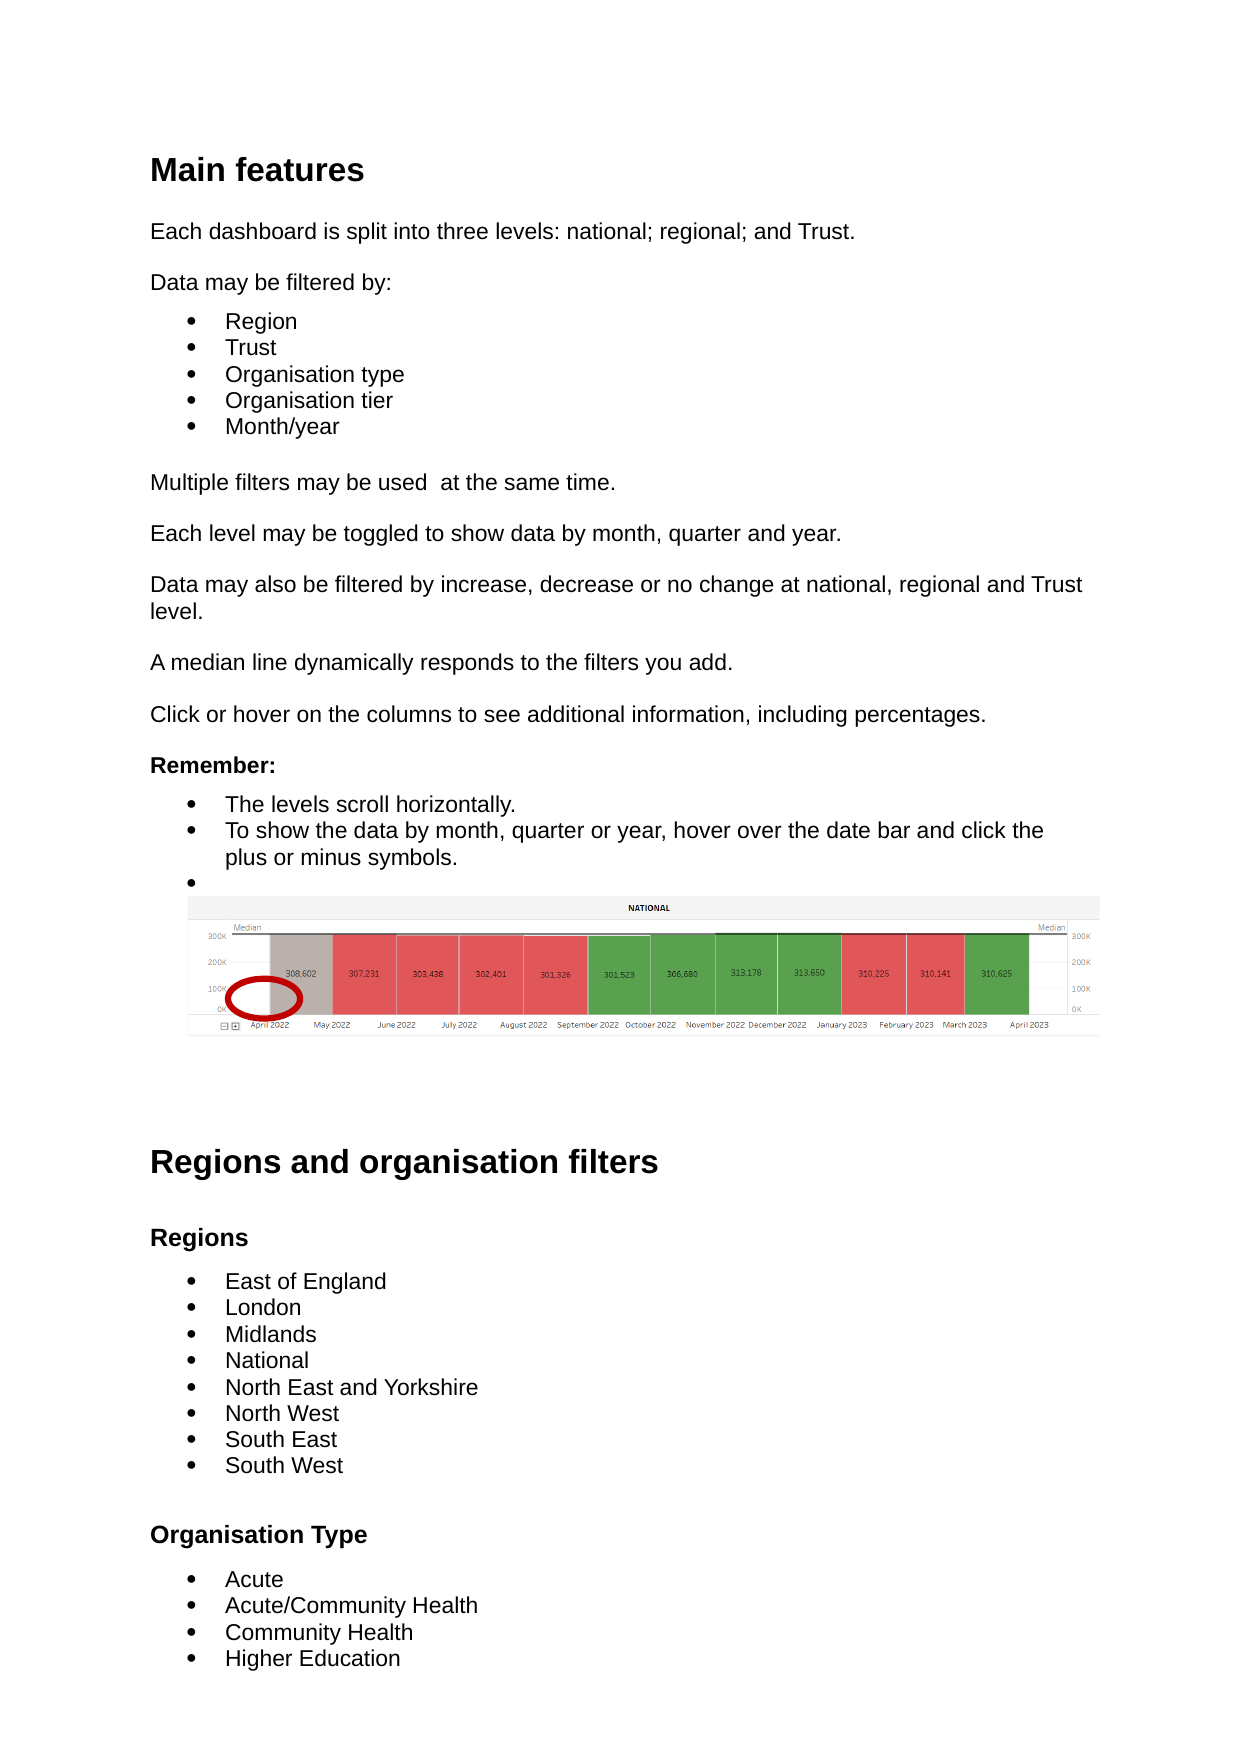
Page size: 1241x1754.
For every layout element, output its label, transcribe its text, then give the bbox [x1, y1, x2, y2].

list Organisation type [187, 361, 1090, 387]
list Acute [187, 1566, 1090, 1592]
text Click or hover on the columns to see additional information, including percentages. [150, 701, 1090, 727]
subtitle Regions and organisation filters [150, 1142, 1090, 1181]
text Multiple filters may be used at the same time. [150, 469, 1090, 495]
list To show the data by month, quarter or year, hover over the date bar and click the plus or minus symbols. [187, 817, 1090, 870]
list South West [187, 1452, 1090, 1479]
text Data may also be filtered by increase, decrease or no change at national, regional and Trust level. [150, 571, 1090, 624]
list North West [187, 1400, 1090, 1426]
list The levels scroll horizontally. [187, 791, 1090, 817]
list Region [187, 308, 1090, 334]
list Trust [187, 334, 1090, 361]
list North East and Yorkshire [187, 1373, 1090, 1400]
list National [187, 1347, 1090, 1373]
text A median line dynamically responds to the filters you add. [150, 649, 1090, 676]
list Month/year [187, 413, 1090, 439]
text Each dashboard is split into three levels: national; regional; and Trust. [150, 218, 1090, 244]
list Higher Education [187, 1645, 1090, 1671]
list Community Health [187, 1619, 1090, 1645]
text Data may be filtered by: [150, 269, 1090, 295]
list Organisation tier [187, 387, 1090, 413]
text Remember: [150, 752, 1090, 778]
text Each level may be toggled to show data by month, quarter and year. [150, 520, 1090, 546]
subtitle Regions [150, 1223, 1090, 1251]
list Acute/Community Health [187, 1592, 1090, 1619]
list East of England [187, 1268, 1090, 1294]
list London [187, 1294, 1090, 1321]
subtitle Main features [150, 150, 1090, 188]
subtitle Organisation Type [150, 1521, 1090, 1549]
list South East [187, 1426, 1090, 1452]
list Midlands [187, 1321, 1090, 1347]
